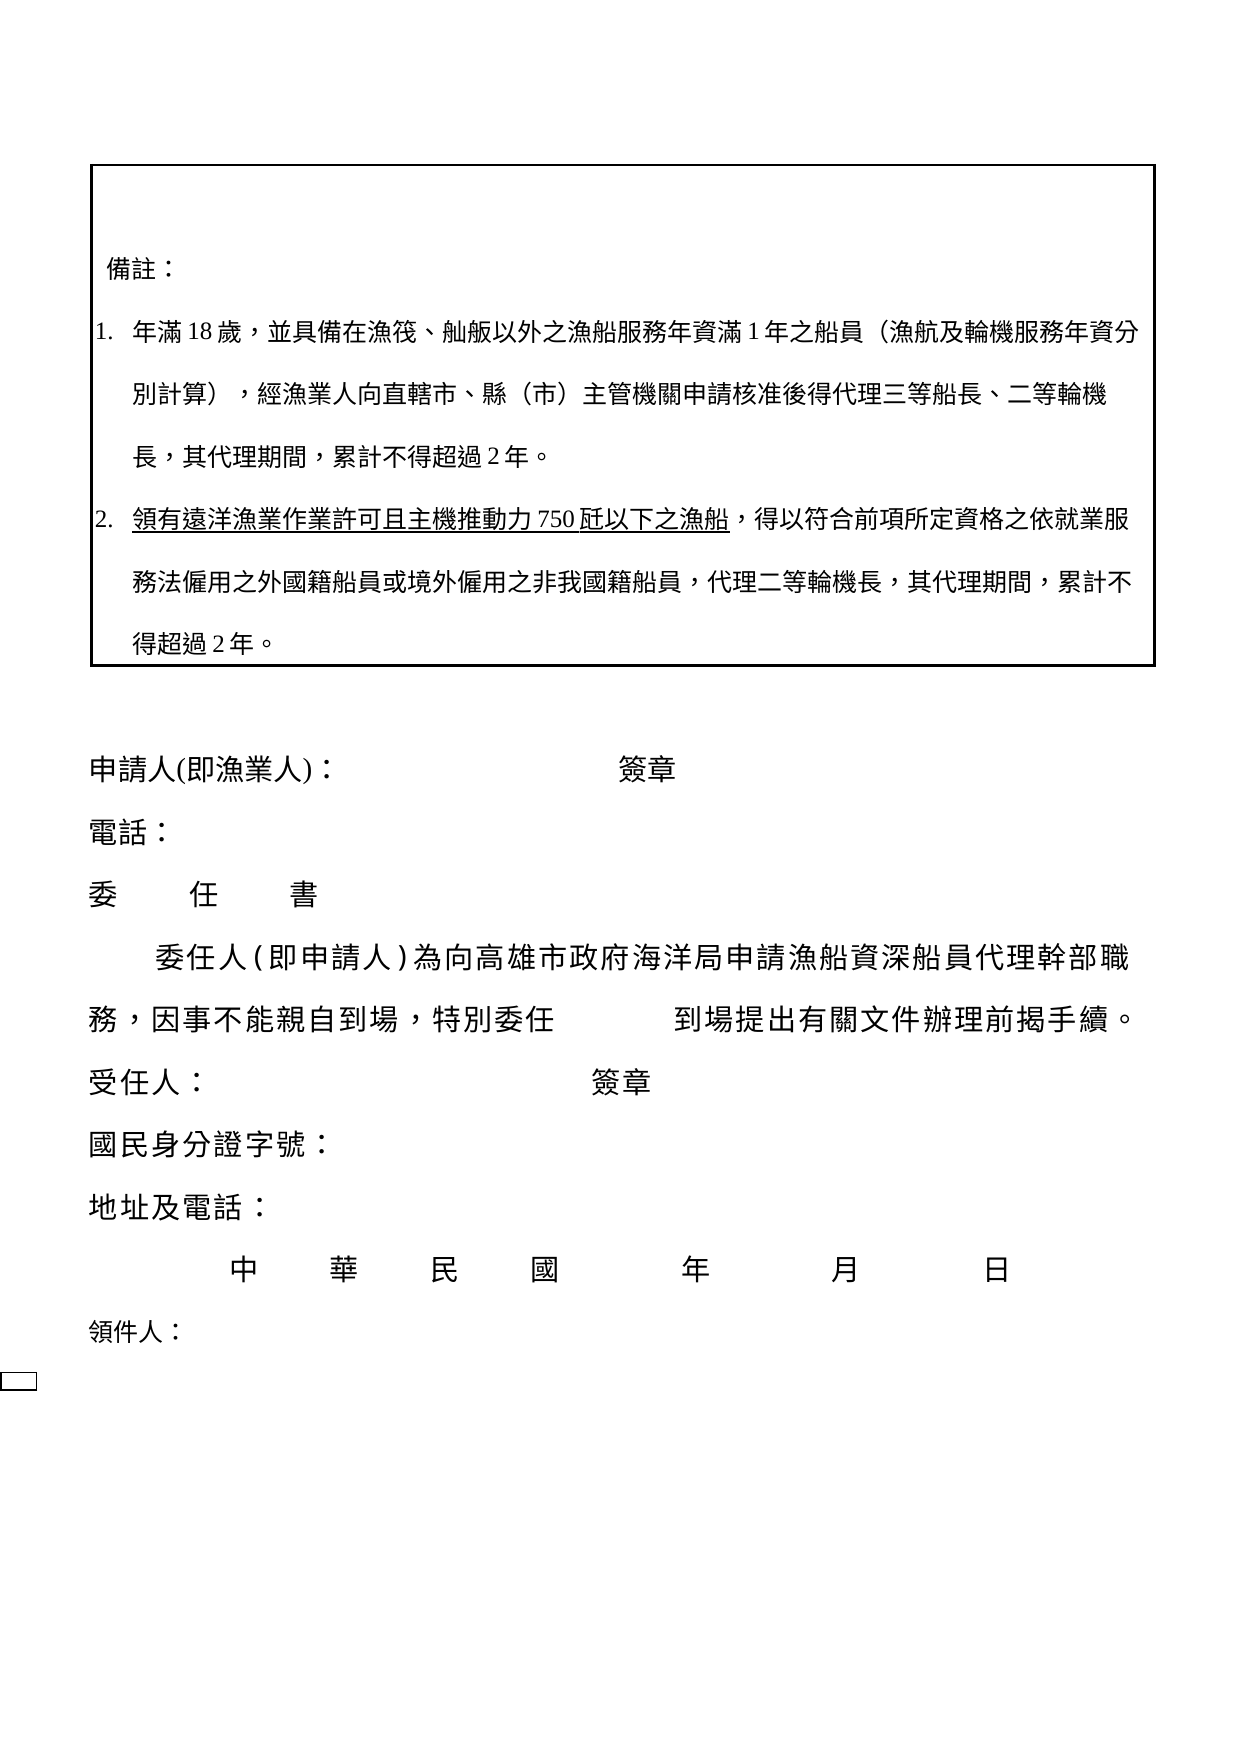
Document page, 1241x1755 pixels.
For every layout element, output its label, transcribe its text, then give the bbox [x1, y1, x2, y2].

text 申請人(即漁業人)： 簽章 [89, 726, 1152, 789]
text 領件人： [89, 1289, 1152, 1351]
text 國民身分證字號： [89, 1101, 1152, 1164]
text 受任人： 簽章 [89, 1039, 1152, 1101]
text [2, 1373, 36, 1389]
text 地址及電話： [89, 1164, 1152, 1226]
text 委 任 書 [89, 851, 1152, 914]
text 委任人(即申請人)為向高雄市政府海洋局申請漁船資深船員代理幹部職務，因事不能親自到場，特別委任 到場提出有關文件辦理前揭手續。 [89, 914, 1152, 1039]
text 電話： [89, 789, 1152, 851]
table_cell 備註： 年滿18歲，並具備在漁筏、舢舨以外之漁船服務年資滿1年之船員（漁航及輪機服務年資分別計算），經漁業人向直轄市、縣（市）主管機關申請核准後得代理三等船長、二等輪機長，其代理期間，累計不得超過2年。 領有遠洋漁業作業許可且主機推動力750瓩以下之漁船，得以符合前項所定資格之依就業服務法僱用之外國籍船員或境外僱用之非我國籍船員，代理二等輪機長，其代理期間，累計不得超過2年。 [93, 166, 1153, 664]
text 中 華 民 國 年 月 日 [89, 1226, 1152, 1289]
